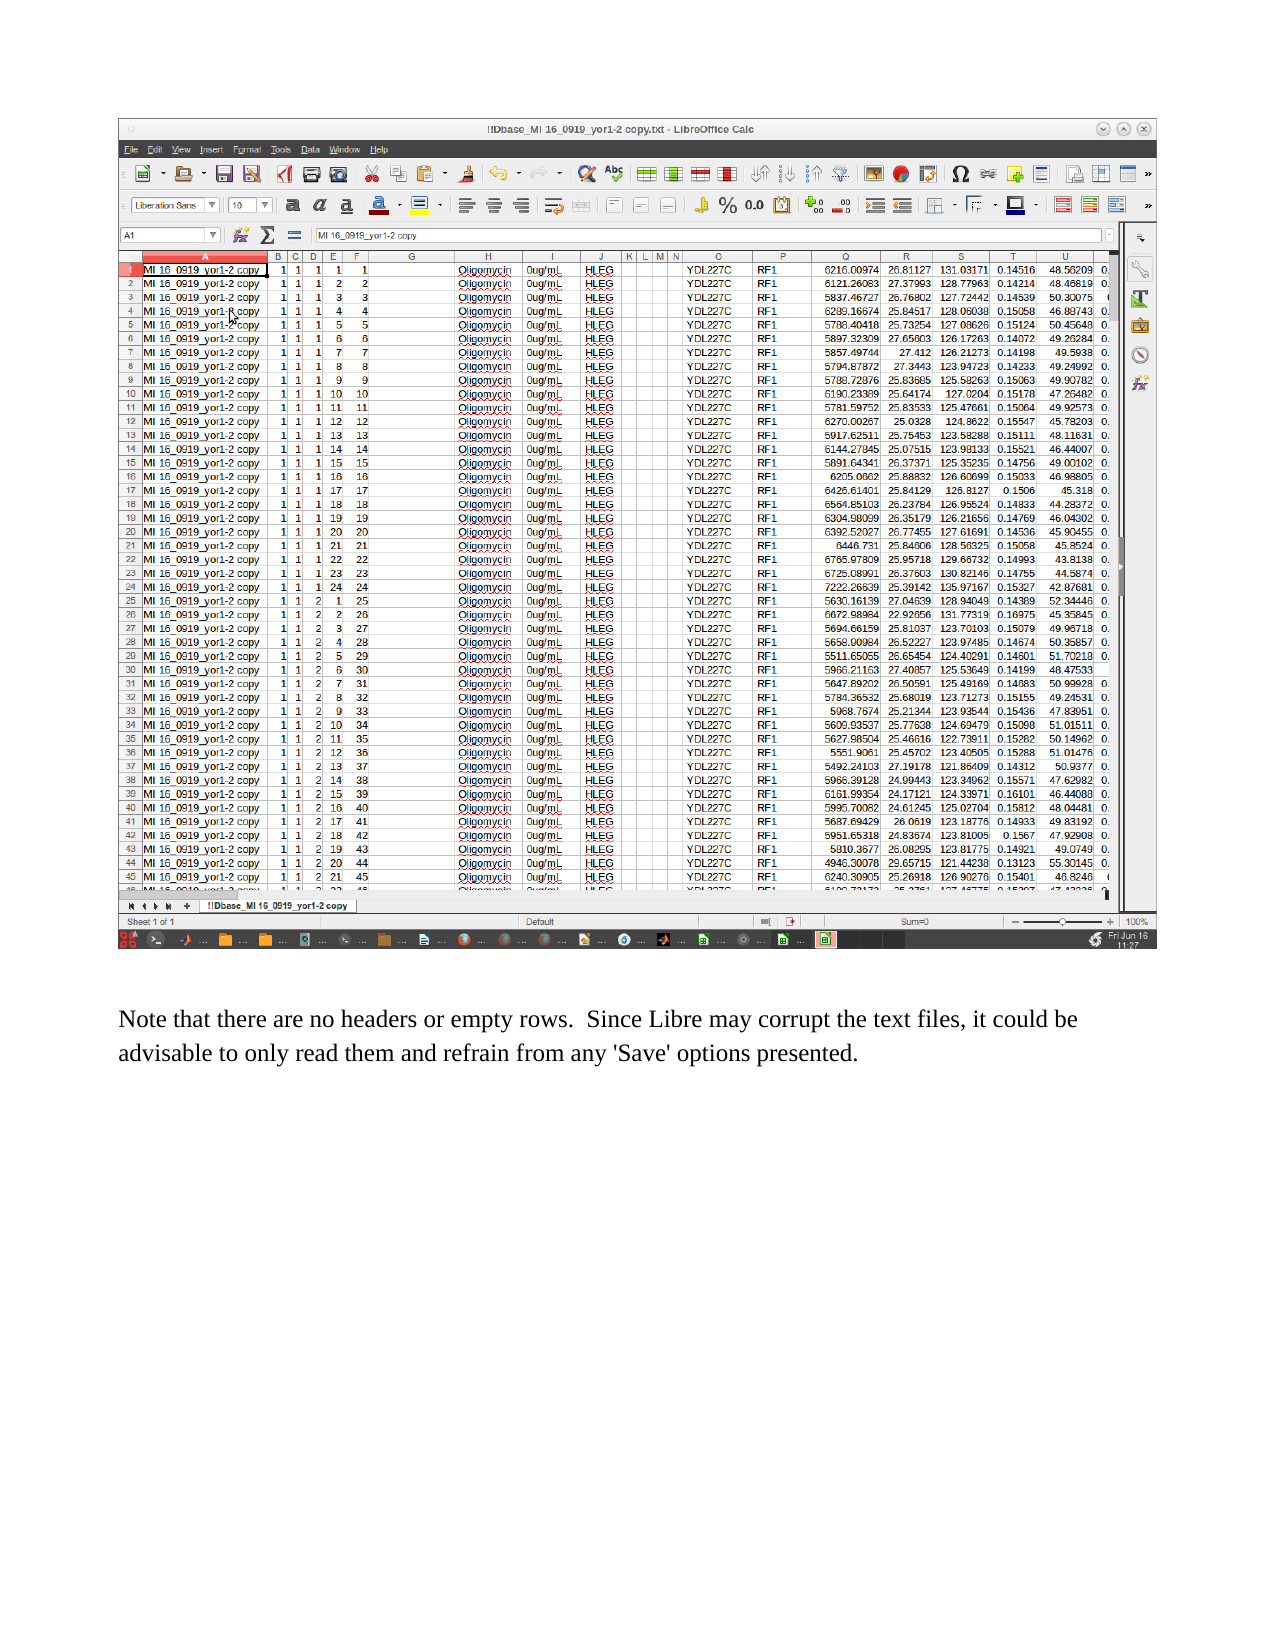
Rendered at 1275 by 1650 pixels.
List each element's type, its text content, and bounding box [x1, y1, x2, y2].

picture [118, 118, 1157, 949]
text Note that there are no headers or empty rows. Since Libre may corrupt the text files, it could be advisable to only read them and refrain from any 'Save' options presented. [118, 1004, 1157, 1067]
